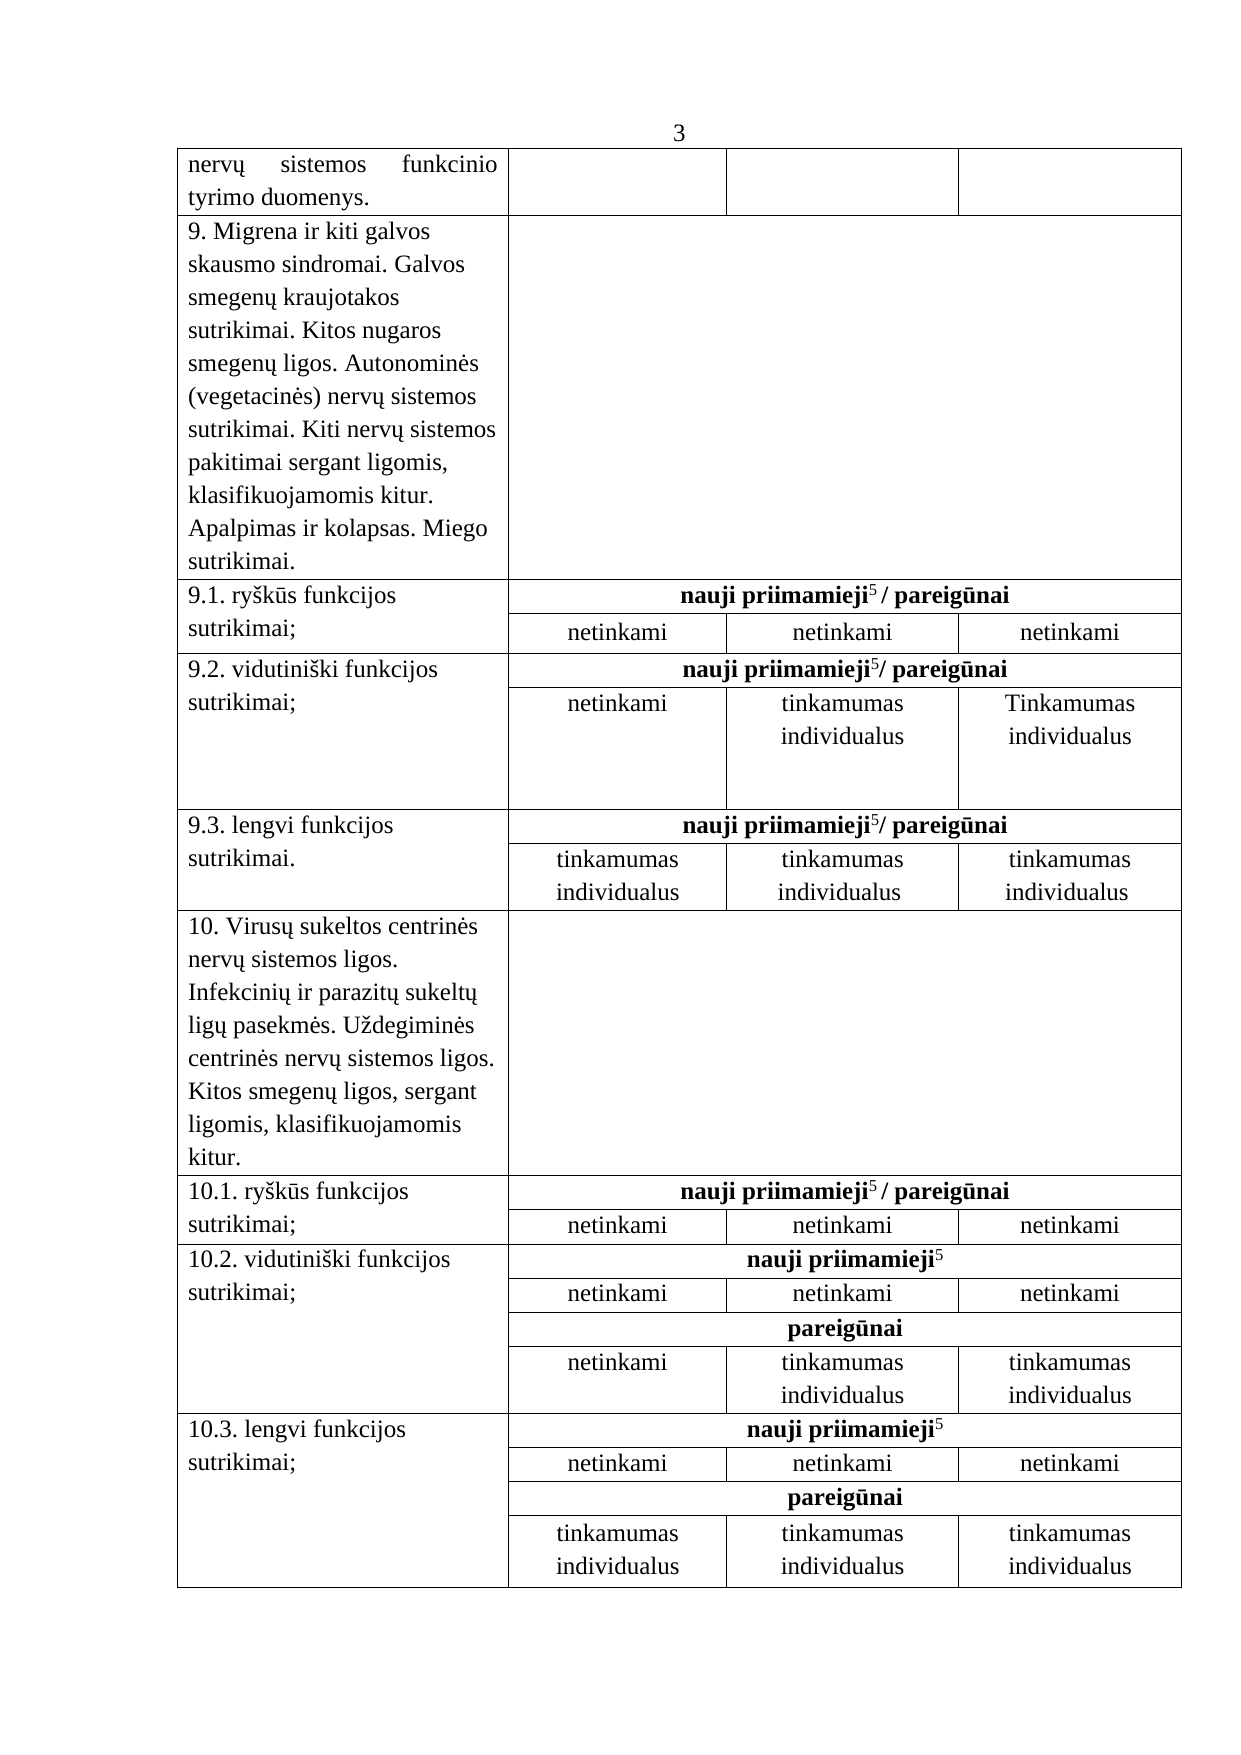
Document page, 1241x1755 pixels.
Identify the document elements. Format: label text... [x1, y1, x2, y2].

table_cell netinkami [509, 1448, 726, 1481]
table_cell 10.3. lengvi funkcijos sutrikimai; [178, 1414, 508, 1587]
table_cell tinkamumas individualus [959, 1347, 1181, 1413]
table_cell tinkamumas individualus [509, 1516, 726, 1587]
table_cell 9. Migrena ir kiti galvos skausmo sindromai. Galvos smegenų kraujotakos sutrikimai. Kitos nugaros smegenų ligos. Autonominės (vegetacinės) nervų sistemos sutrikimai. Kiti nervų sistemos pakitimai sergant ligomis, klasifikuojamomis kitur. Apalpimas ir kolapsas. Miego sutrikimai. [178, 216, 508, 579]
table_header nervų sistemos funkcinio tyrimo duomenys. [178, 149, 508, 215]
table_cell netinkami [727, 1279, 958, 1312]
table_cell netinkami [959, 1210, 1181, 1243]
table_cell [509, 911, 1181, 1175]
table_cell tinkamumas individualus [959, 844, 1181, 910]
table_cell [509, 149, 726, 215]
table_cell Tinkamumas individualus [959, 688, 1181, 809]
table_cell pareigūnai [509, 1313, 1181, 1346]
table_cell 10. Virusų sukeltos centrinės nervų sistemos ligos. Infekcinių ir parazitų sukeltų ligų pasekmės. Uždegiminės centrinės nervų sistemos ligos. Kitos smegenų ligos, sergant ligomis, klasifikuojamomis kitur. [178, 911, 508, 1175]
table_cell nauji priimamieji5 / pareigūnai [509, 580, 1181, 613]
table_cell pareigūnai [509, 1482, 1181, 1515]
table_cell netinkami [509, 688, 726, 809]
table_cell tinkamumas individualus [727, 844, 958, 910]
table_cell netinkami [959, 1448, 1181, 1481]
table_cell 9.3. lengvi funkcijos sutrikimai. [178, 810, 508, 910]
table_cell 9.1. ryškūs funkcijos sutrikimai; [178, 580, 508, 653]
table_cell tinkamumas individualus [959, 1516, 1181, 1587]
table_cell netinkami [727, 1448, 958, 1481]
table_cell netinkami [727, 1210, 958, 1243]
table_cell nauji priimamieji5 [509, 1414, 1181, 1447]
table_cell nauji priimamieji5 [509, 1245, 1181, 1277]
table_cell tinkamumas individualus [727, 688, 958, 809]
table_cell nauji priimamieji5/ pareigūnai [509, 654, 1181, 687]
table_cell netinkami [959, 1279, 1181, 1312]
table_cell netinkami [509, 614, 726, 653]
table_cell nauji priimamieji5/ pareigūnai [509, 810, 1181, 843]
table_cell tinkamumas individualus [509, 844, 726, 910]
table_cell netinkami [509, 1279, 726, 1312]
table_cell 10.2. vidutiniški funkcijos sutrikimai; [178, 1245, 508, 1413]
table_cell 10.1. ryškūs funkcijos sutrikimai; [178, 1176, 508, 1243]
table_cell 9.2. vidutiniški funkcijos sutrikimai; [178, 654, 508, 809]
table_cell netinkami [509, 1347, 726, 1413]
table_cell nauji priimamieji5 / pareigūnai [509, 1176, 1181, 1209]
table_cell [509, 216, 1181, 579]
table_cell [727, 149, 958, 215]
table_cell netinkami [959, 614, 1181, 653]
table_cell [959, 149, 1181, 215]
table_cell tinkamumas individualus [727, 1347, 958, 1413]
table_cell netinkami [509, 1210, 726, 1243]
table_cell netinkami [727, 614, 958, 653]
table_cell tinkamumas individualus [727, 1516, 958, 1587]
